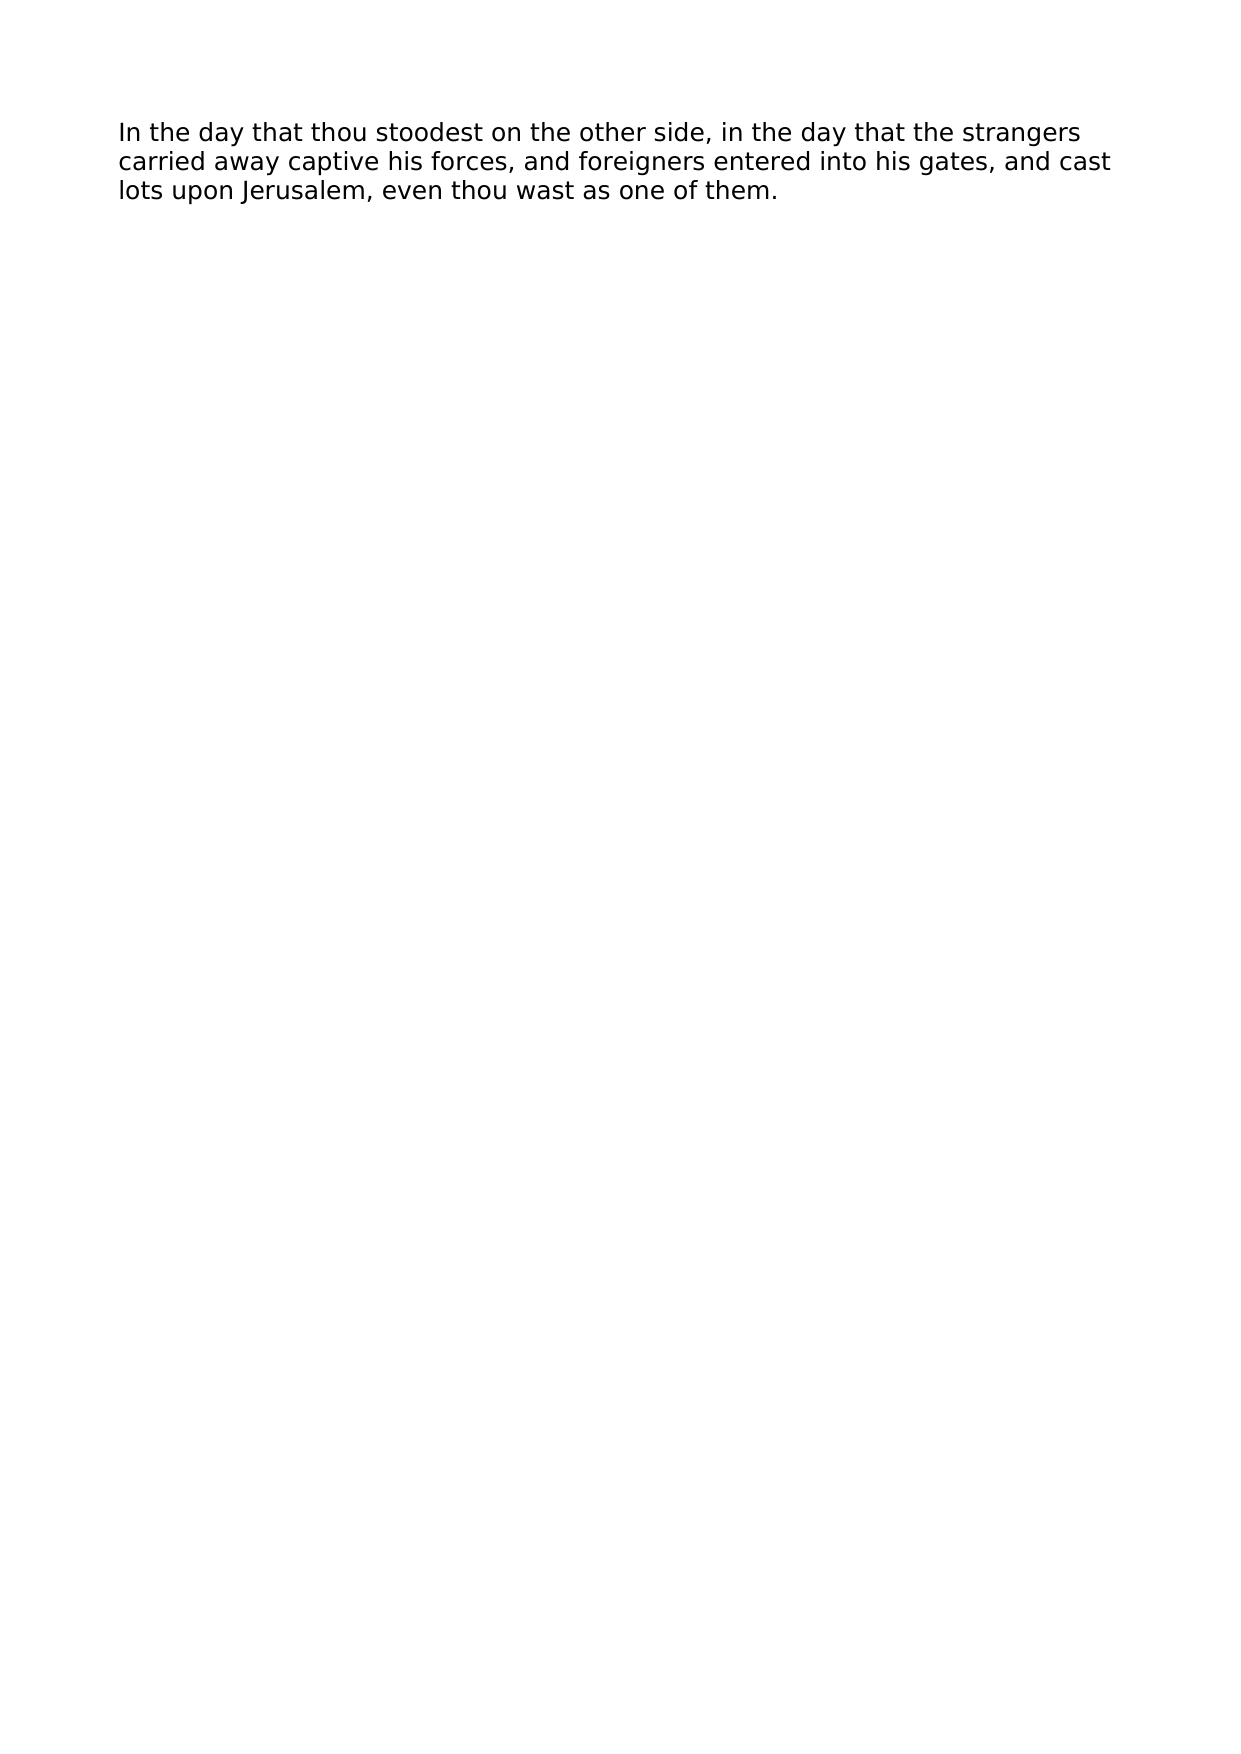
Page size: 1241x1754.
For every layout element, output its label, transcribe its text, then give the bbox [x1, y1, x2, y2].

text In the day that thou stoodest on the other side, in the day that the strangers carried away captive his forces, and foreigners entered into his gates, and cast lots upon Jerusalem, even thou wast as one of them. [118, 118, 1122, 206]
